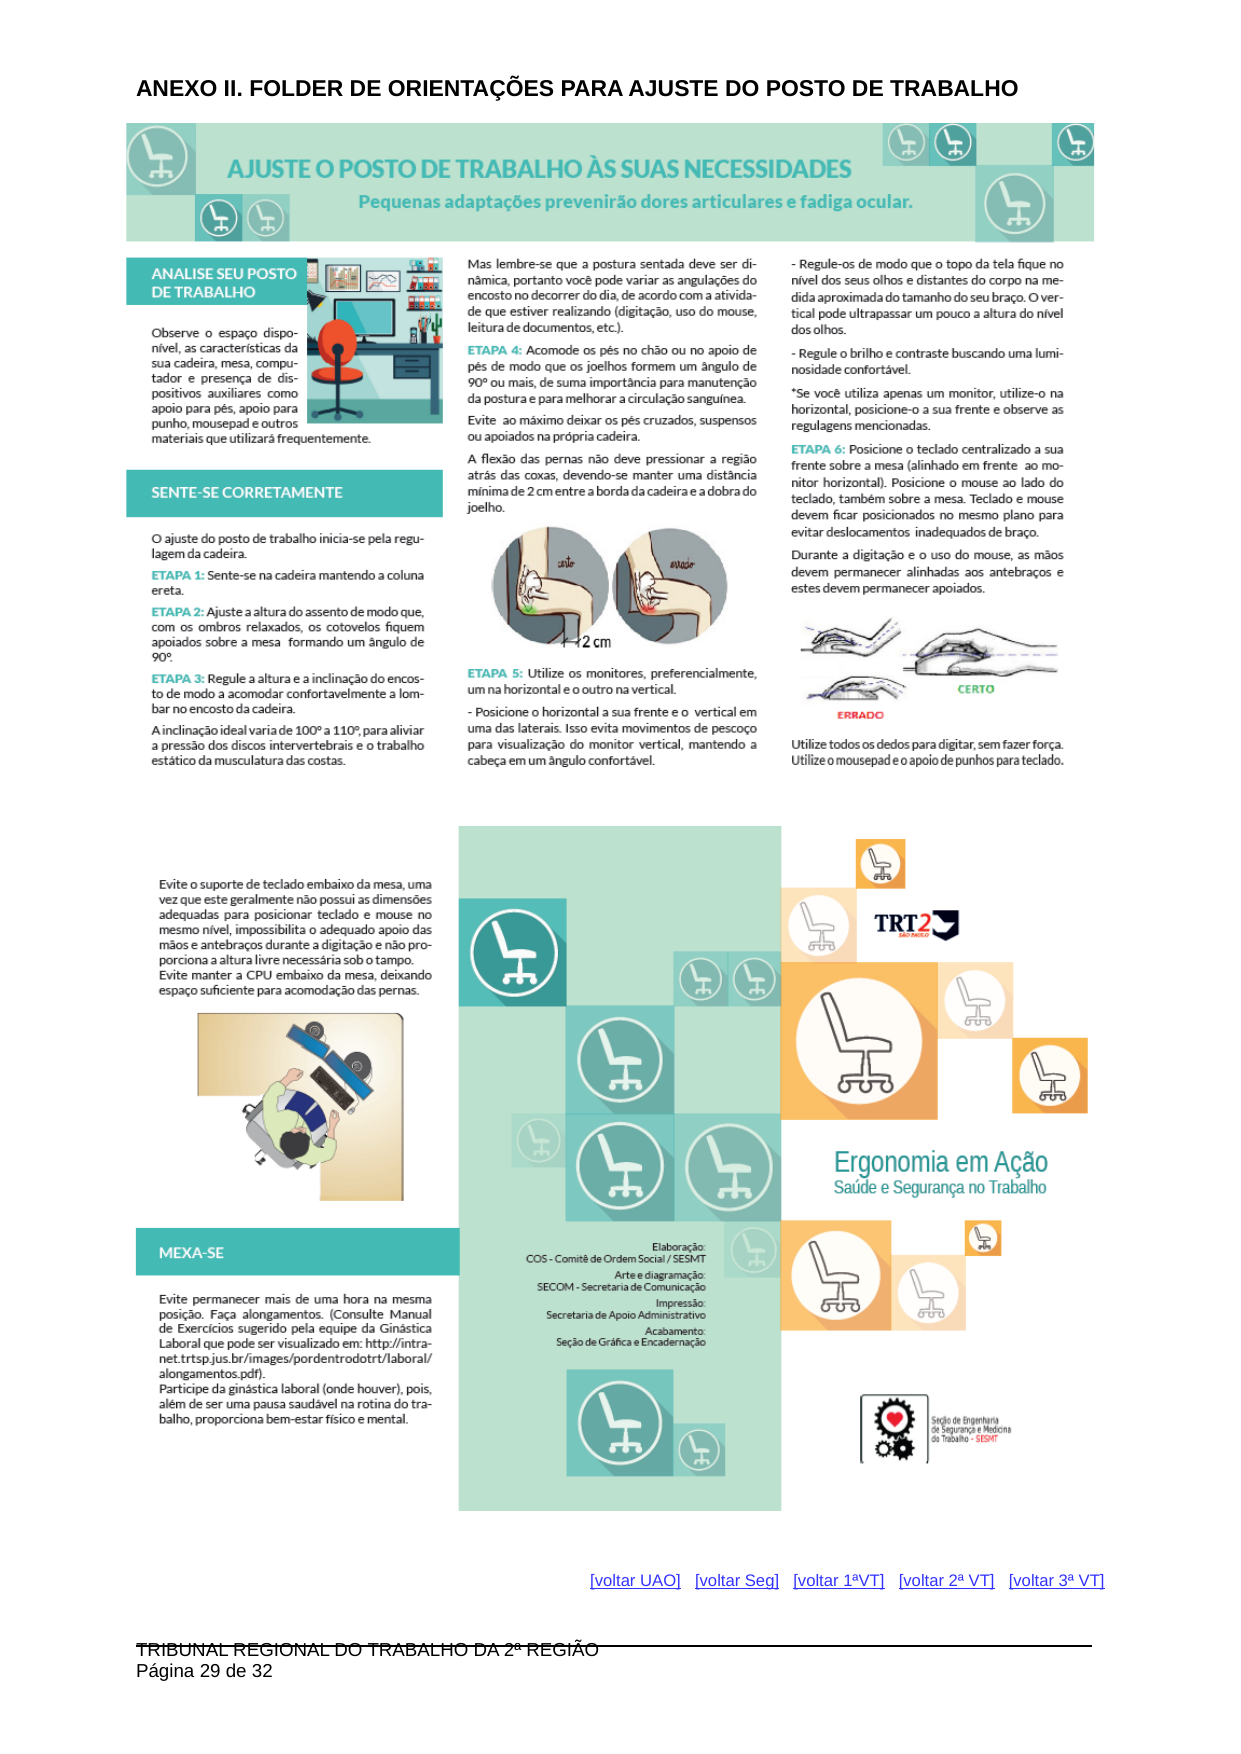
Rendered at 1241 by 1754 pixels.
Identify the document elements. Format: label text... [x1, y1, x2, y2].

text [voltar UAO] [voltar Seg] [voltar 1ªVT] [voltar 2ª VT] [voltar 3ª VT] [136, 1571, 1104, 1590]
picture [135, 826, 1104, 1511]
text ANEXO II. FOLDER DE ORIENTAÇÕES PARA AJUSTE DO POSTO DE TRABALHO [136, 75, 1104, 101]
picture [126, 123, 1095, 808]
